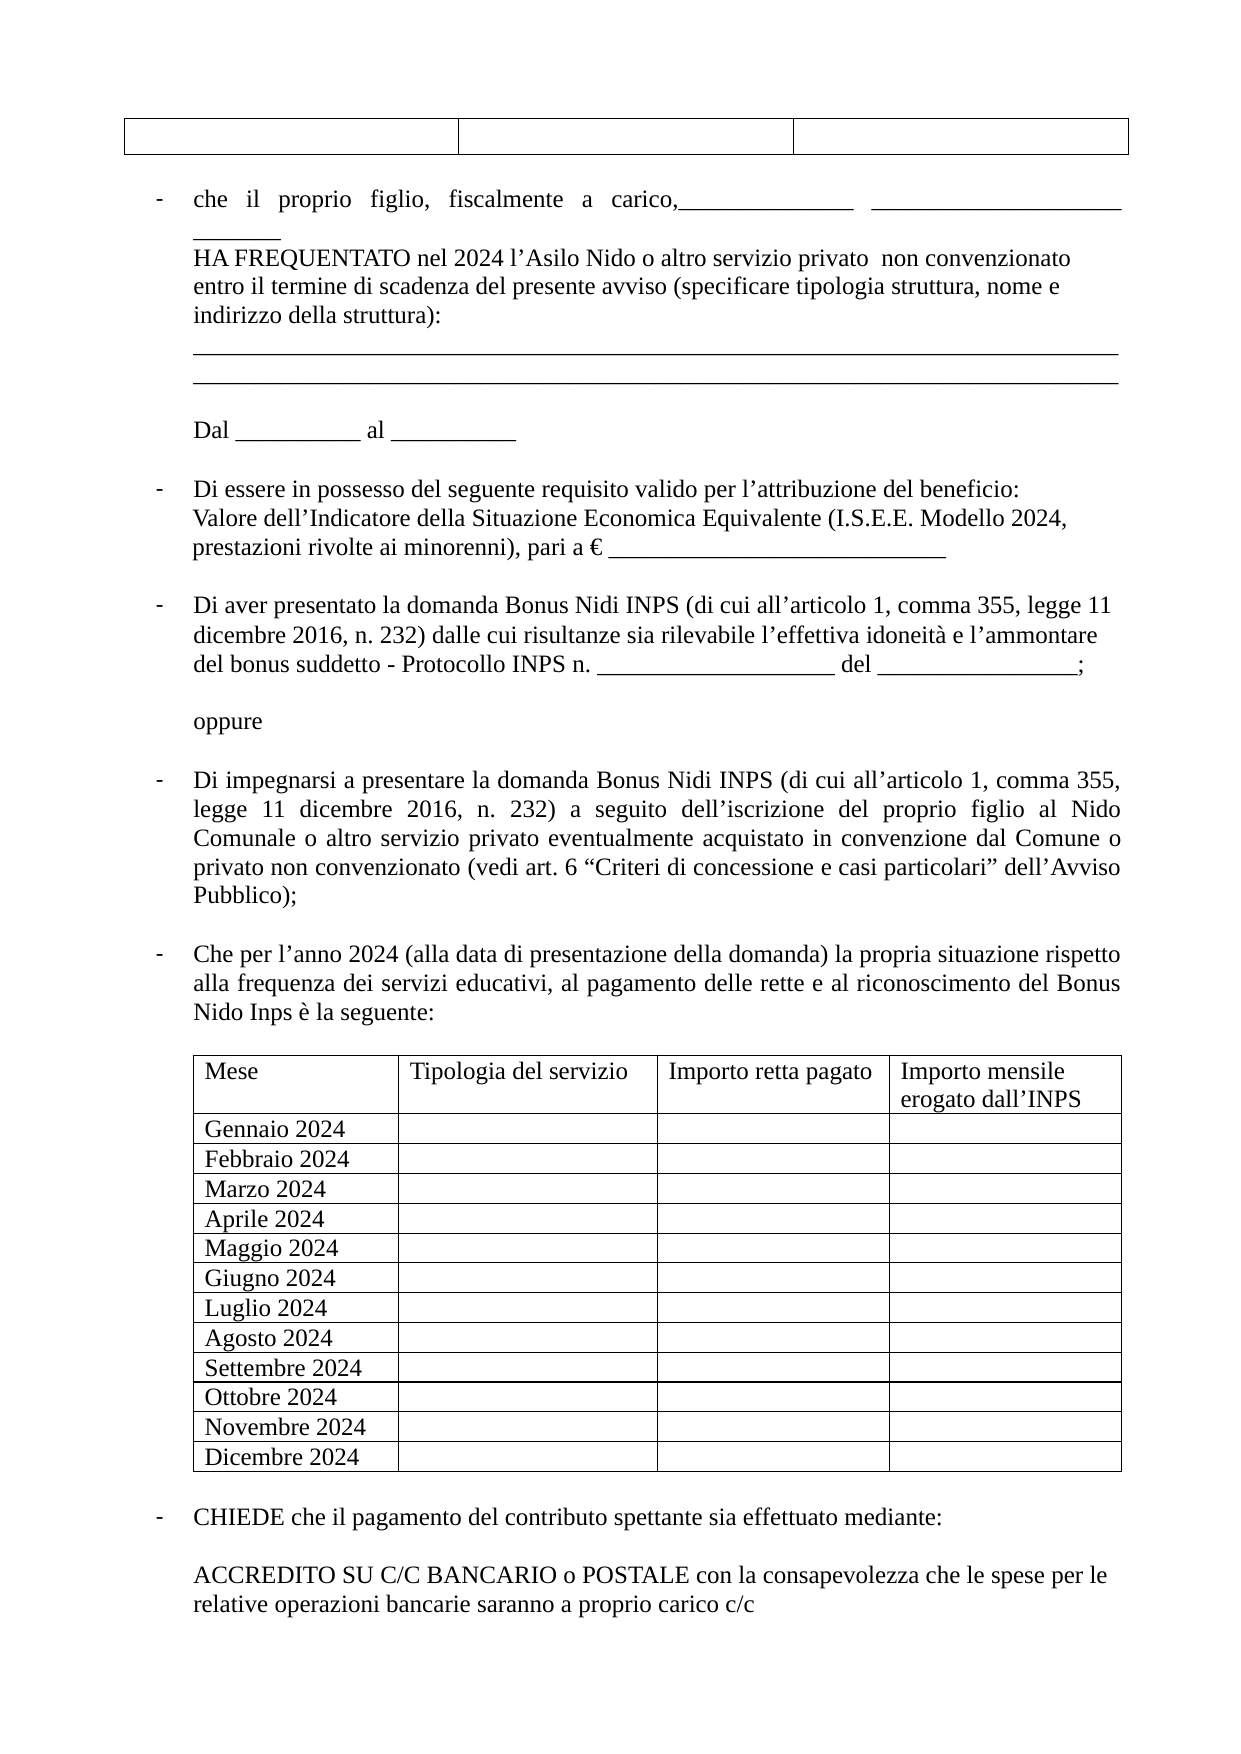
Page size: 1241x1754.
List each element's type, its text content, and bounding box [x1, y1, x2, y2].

text HA FREQUENTATO nel 2024 l’Asilo Nido o altro servizio privato non convenzionato entro il termine di scadenza del presente avviso (specificare tipologia struttura, nome e indirizzo della struttura): ____________________________________________________________________________________________________________________________________________________ [193, 243, 1122, 386]
table_cell [890, 1323, 1121, 1352]
table_cell [658, 1442, 889, 1471]
list Che per l’anno 2024 (alla data di presentazione della domanda) la propria situazione rispetto alla frequenza dei servizi educativi, al pagamento delle rette e al riconoscimento del Bonus Nido Inps è la seguente: [156, 938, 1122, 1026]
table_cell [890, 1383, 1121, 1411]
table_cell [658, 1293, 889, 1322]
table_cell [399, 1204, 657, 1232]
list CHIEDE che il pagamento del contributo spettante sia effettuato mediante: [156, 1501, 1122, 1531]
text Dal __________ al __________ [193, 415, 1122, 444]
table_cell [890, 1174, 1121, 1203]
table_cell Marzo 2024 [194, 1174, 398, 1203]
table_cell [658, 1323, 889, 1352]
list Di aver presentato la domanda Bonus Nidi INPS (di cui all’articolo 1, comma 355, legge 11 dicembre 2016, n. 232) dalle cui risultanze sia rilevabile l’effettiva idoneità e l’ammontare del bonus suddetto - Protocollo INPS n. ___________________ del ________________; [156, 589, 1122, 677]
table_cell Giugno 2024 [194, 1263, 398, 1292]
table_cell [658, 1353, 889, 1381]
table_cell [658, 1263, 889, 1292]
table_cell Gennaio 2024 [194, 1114, 398, 1143]
table_cell [890, 1263, 1121, 1292]
table_cell Febbraio 2024 [194, 1144, 398, 1173]
table_cell Maggio 2024 [194, 1234, 398, 1262]
table_cell [658, 1204, 889, 1232]
table_cell Dicembre 2024 [194, 1442, 398, 1471]
table_cell Ottobre 2024 [194, 1383, 398, 1411]
table_cell [890, 1293, 1121, 1322]
table_cell Settembre 2024 [194, 1353, 398, 1381]
table_cell [658, 1144, 889, 1173]
table_cell [399, 1383, 657, 1411]
table_cell [399, 1412, 657, 1441]
table_header Importo mensile erogato dall’INPS [890, 1056, 1121, 1113]
table_cell Aprile 2024 [194, 1204, 398, 1232]
table_cell [399, 1174, 657, 1203]
table_cell [399, 1263, 657, 1292]
table_cell [399, 1323, 657, 1352]
table_cell [658, 1174, 889, 1203]
table_cell [890, 1114, 1121, 1143]
table_cell [399, 1234, 657, 1262]
list Di impegnarsi a presentare la domanda Bonus Nidi INPS (di cui all’articolo 1, comma 355, legge 11 dicembre 2016, n. 232) a seguito dell’iscrizione del proprio figlio al Nido Comunale o altro servizio privato eventualmente acquistato in convenzione dal Comune o privato non convenzionato (vedi art. 6 “Criteri di concessione e casi particolari” dell’Avviso Pubblico); [156, 764, 1122, 909]
table_cell Luglio 2024 [194, 1293, 398, 1322]
table_cell [125, 119, 458, 154]
table_cell [794, 119, 1128, 154]
table_cell [399, 1293, 657, 1322]
table_cell Novembre 2024 [194, 1412, 398, 1441]
table_cell [890, 1412, 1121, 1441]
table_cell [658, 1234, 889, 1262]
table_cell [890, 1442, 1121, 1471]
table_cell Agosto 2024 [194, 1323, 398, 1352]
table_cell [658, 1412, 889, 1441]
text ACCREDITO SU C/C BANCARIO o POSTALE con la consapevolezza che le spese per le relative operazioni bancarie saranno a proprio carico c/c [193, 1560, 1122, 1617]
table_cell [890, 1234, 1121, 1262]
table_cell [399, 1144, 657, 1173]
table_cell [658, 1114, 889, 1143]
text Valore dell’Indicatore della Situazione Economica Equivalente (I.S.E.E. Modello 2024, prestazioni rivolte ai minorenni), pari a € ___________________________ [192, 503, 1122, 561]
list che il proprio figlio, fiscalmente a carico,______________ ____________________ _______ [156, 183, 1122, 243]
table_cell [890, 1204, 1121, 1232]
table_header Tipologia del servizio [399, 1056, 657, 1113]
table_cell [890, 1353, 1121, 1381]
table_cell [399, 1114, 657, 1143]
text oppure [193, 706, 1122, 735]
list Di essere in possesso del seguente requisito valido per l’attribuzione del beneficio: [156, 473, 1122, 503]
table_cell [890, 1144, 1121, 1173]
table_cell [399, 1353, 657, 1381]
table_cell [399, 1442, 657, 1471]
table_header Mese [194, 1056, 398, 1113]
table_header Importo retta pagato [658, 1056, 889, 1113]
table_cell [459, 119, 793, 154]
table_cell [658, 1383, 889, 1411]
